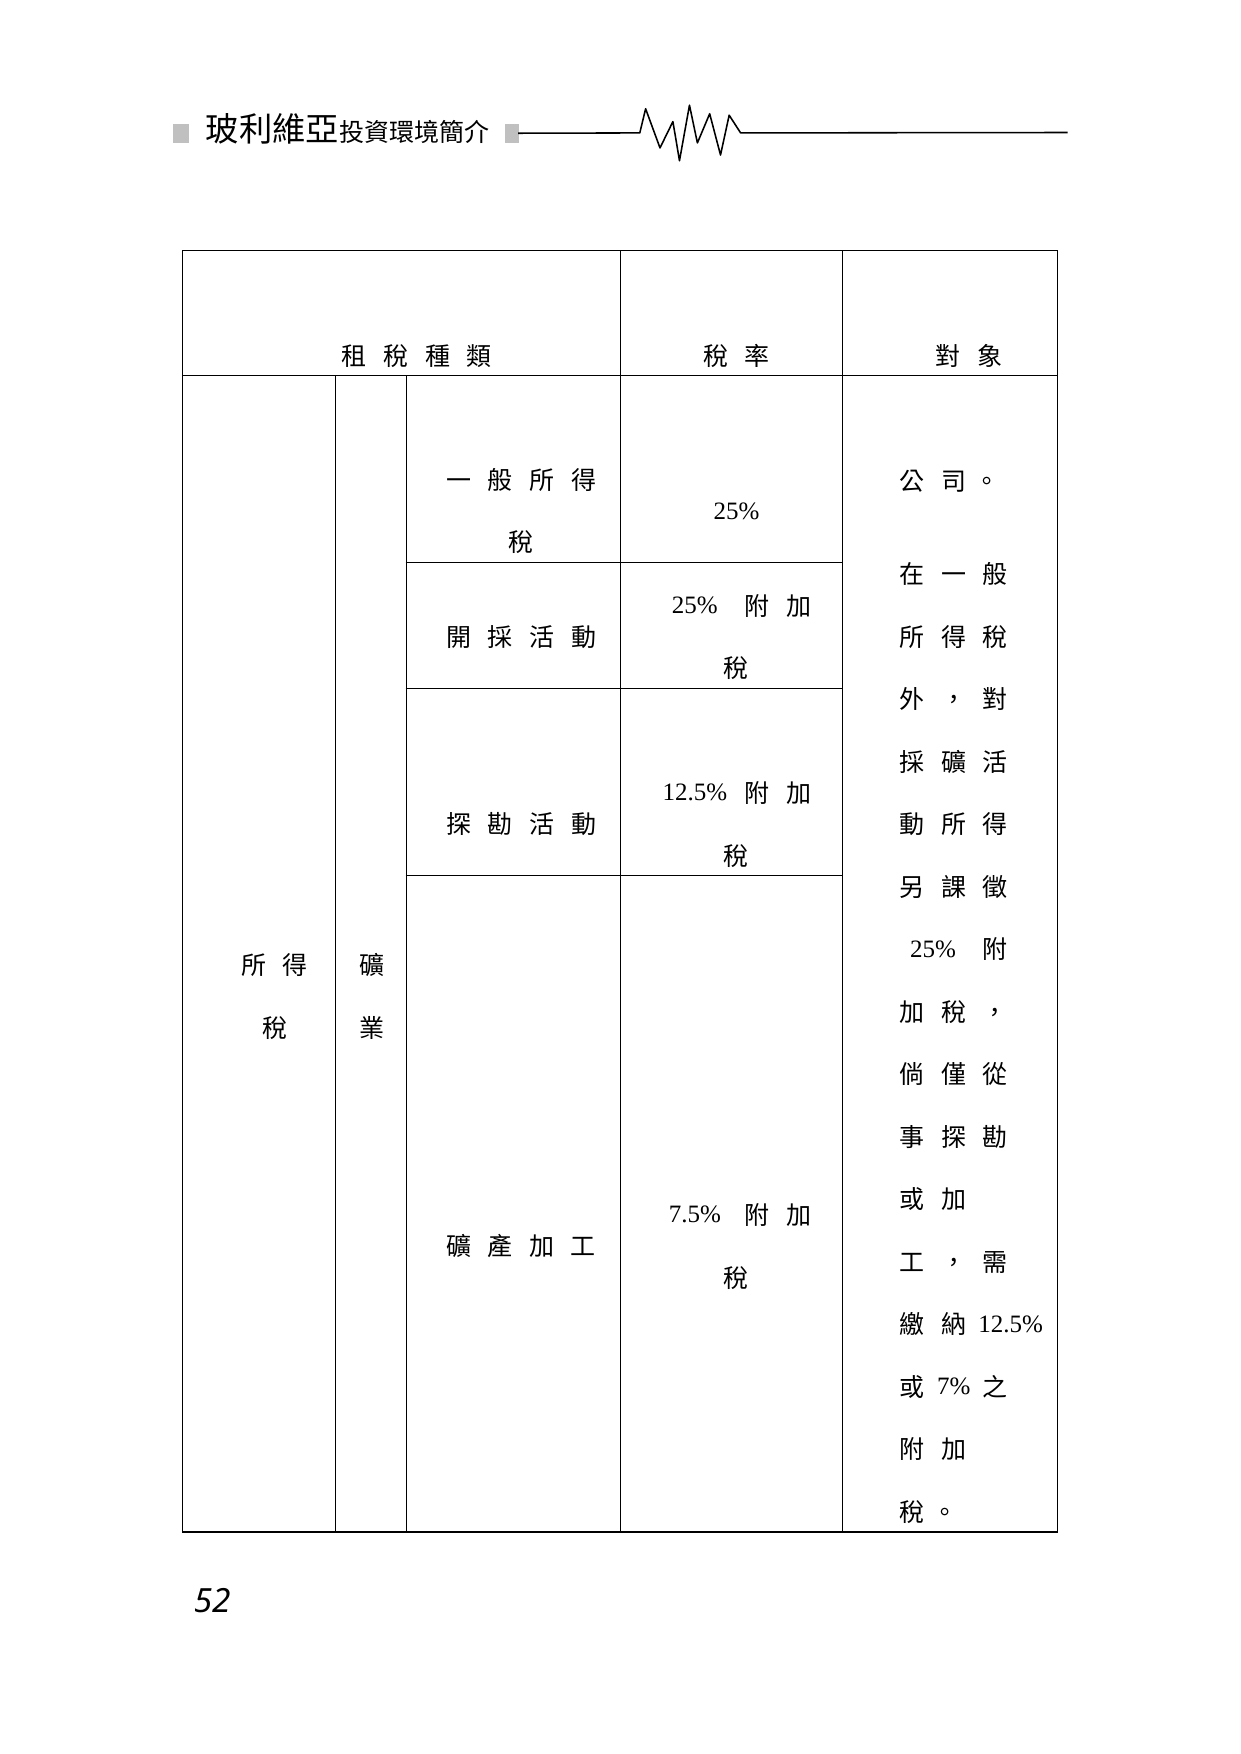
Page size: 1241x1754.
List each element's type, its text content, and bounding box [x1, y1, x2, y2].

table_header 租稅種類 [183, 251, 620, 375]
table_header 對象 [843, 251, 1057, 375]
table_cell 25%附加稅 [621, 563, 842, 688]
table_cell 7.5%附加稅 [621, 876, 842, 1531]
table_cell 一般所得稅 [407, 376, 620, 562]
table_cell 12.5%附加稅 [621, 689, 842, 875]
table_cell 礦產加工 [407, 876, 620, 1531]
table_cell 所得稅 [183, 376, 335, 1531]
table_cell 公司。 在一般所得稅外，對採礦活動所得另課徵25%附加稅，倘僅從事探勘或加工，需繳納12.5%或7%之附加稅。 [843, 376, 1057, 1531]
table_cell 開採活動 [407, 563, 620, 688]
table_cell 探勘活動 [407, 689, 620, 875]
table_header 稅率 [621, 251, 842, 375]
table_cell 25% [621, 376, 842, 562]
table_cell 礦業 [336, 376, 406, 1531]
